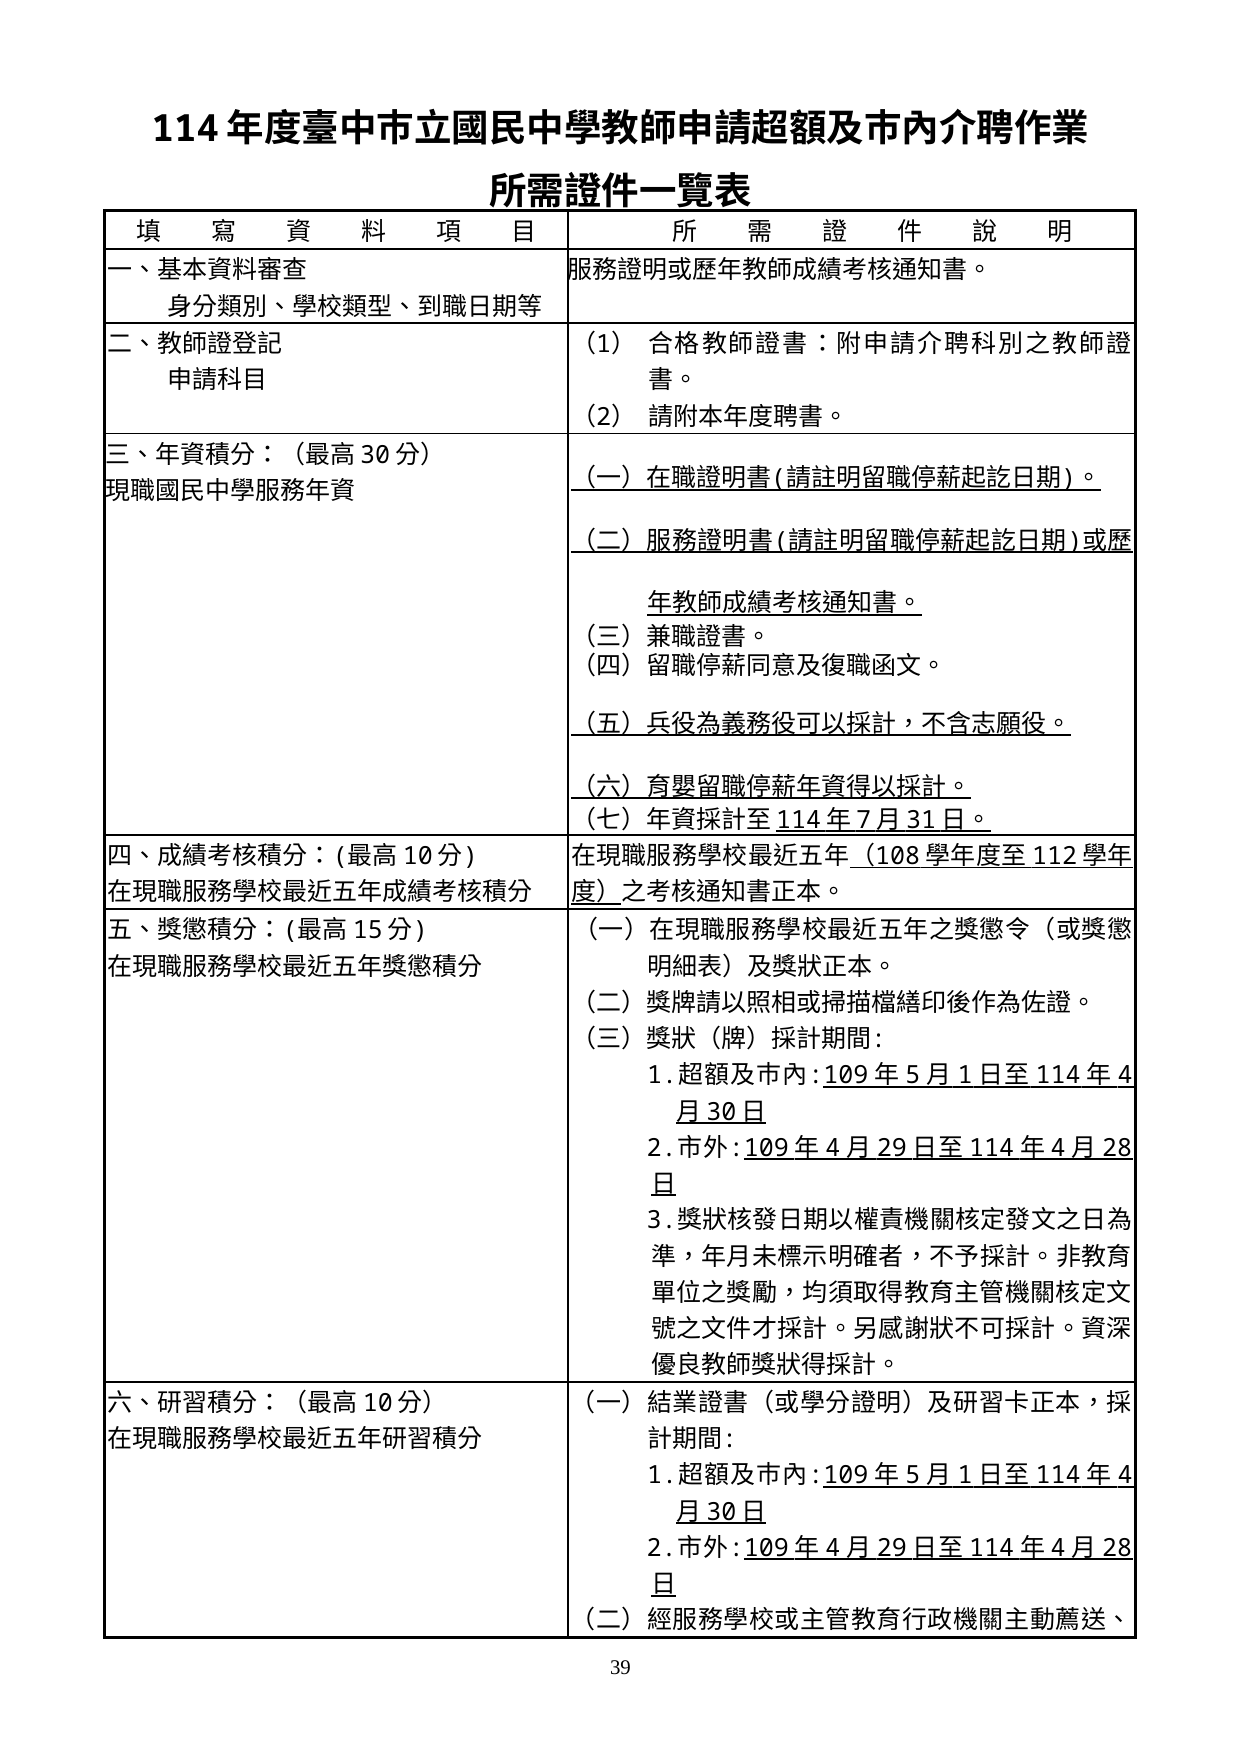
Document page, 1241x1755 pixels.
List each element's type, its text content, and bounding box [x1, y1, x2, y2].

table_cell 三、年資積分：（最高30分） 現職國民中學服務年資 [106, 434, 567, 834]
table_cell 合格教師證書：附申請介聘科別之教師證書。 請附本年度聘書。 [569, 324, 1134, 432]
table_cell 服務證明或歷年教師成績考核通知書。 [569, 250, 1134, 322]
table_header 所 需 證 件 說 明 [569, 212, 1134, 248]
table_cell （一）結業證書（或學分證明）及研習卡正本，採計期間: 1.超額及巿內:109年5月1日至114年4月30日 2.市外:109年4月29日至114年4月28日 （二）經服務學校或主管教育行政機關主動薦送、 [569, 1383, 1134, 1636]
table_cell 一、基本資料審查 身分類別、學校類型、到職日期等 [106, 250, 567, 322]
table_cell 二、教師證登記 申請科目 [106, 324, 567, 432]
table_cell 在現職服務學校最近五年（108學年度至112學年度）之考核通知書正本。 [569, 836, 1134, 908]
table_cell 六、研習積分：（最高10分） 在現職服務學校最近五年研習積分 [106, 1383, 567, 1636]
subtitle 114年度臺中巿立國民中學教師申請超額及巿內介聘作業 所需證件一覽表 [100, 84, 1140, 209]
table_cell 五、獎懲積分：(最高15分) 在現職服務學校最近五年獎懲積分 [106, 910, 567, 1381]
table_cell （一）在職證明書(請註明留職停薪起訖日期)。 （二）服務證明書(請註明留職停薪起訖日期)或歷年教師成績考核通知書。 （三）兼職證書。 （四）留職停薪同意及復職函文。 （五）兵役為義務役可以採計，不含志願役。 （六）育嬰留職停薪年資得以採計。 （七）年資採計至114年7月31日。 [569, 434, 1134, 834]
table_header 填 寫 資 料 項 目 [106, 212, 567, 248]
table_cell （一）在現職服務學校最近五年之獎懲令（或獎懲明細表）及獎狀正本。 （二）獎牌請以照相或掃描檔繕印後作為佐證。 （三）獎狀（牌）採計期間: 1.超額及巿內:109年5月1日至114年4月30日 2.市外:109年4月29日至114年4月28日 3.獎狀核發日期以權責機關核定發文之日為準，年月未標示明確者，不予採計。非教育單位之獎勵，均須取得教育主管機關核定文號之文件才採計。另感謝狀不可採計。資深優良教師獎狀得採計。 [569, 910, 1134, 1381]
table_cell 四、成績考核積分：(最高10分) 在現職服務學校最近五年成績考核積分 [106, 836, 567, 908]
